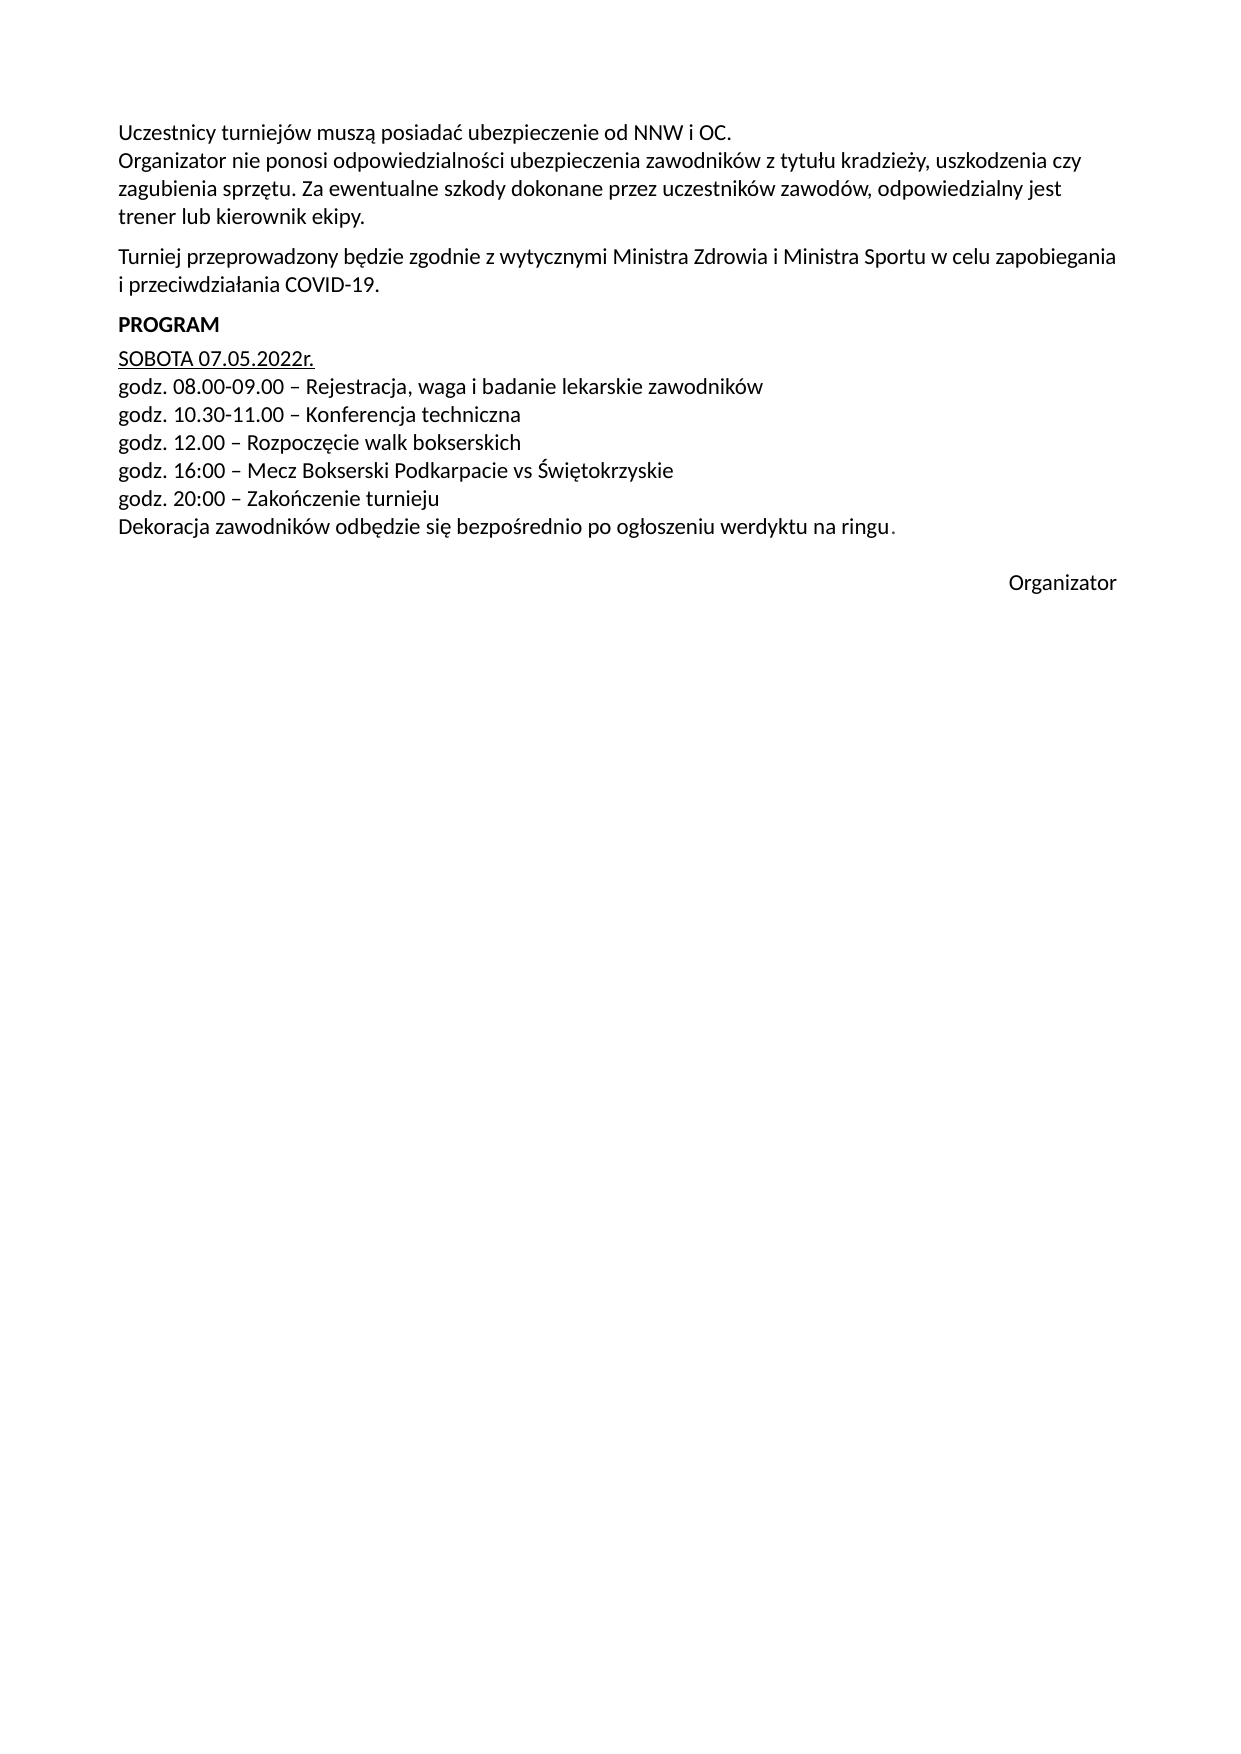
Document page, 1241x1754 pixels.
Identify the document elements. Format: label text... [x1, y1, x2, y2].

text Dekoracja zawodników odbędzie się bezpośrednio po ogłoszeniu werdyktu na ringu. [118, 512, 1122, 540]
text godz. 20:00 – Zakończenie turnieju [118, 484, 1122, 512]
text SOBOTA 07.05.2022r. [118, 344, 1122, 372]
text Turniej przeprowadzony będzie zgodnie z wytycznymi Ministra Zdrowia i Ministra Sportu w celu zapobiegania i przeciwdziałania COVID-19. [118, 242, 1122, 298]
text godz. 10.30-11.00 – Konferencja techniczna [118, 400, 1122, 428]
text godz. 12.00 – Rozpoczęcie walk bokserskich [118, 428, 1122, 456]
text Organizator [118, 568, 1122, 596]
text godz. 16:00 – Mecz Bokserski Podkarpacie vs Świętokrzyskie [118, 456, 1122, 484]
text PROGRAM [118, 310, 1122, 338]
text godz. 08.00-09.00 – Rejestracja, waga i badanie lekarskie zawodników [118, 372, 1122, 400]
text Uczestnicy turniejów muszą posiadać ubezpieczenie od NNW i OC. Organizator nie ponosi odpowiedzialności ubezpieczenia zawodników z tytułu kradzieży, uszkodzenia czy zagubienia sprzętu. Za ewentualne szkody dokonane przez uczestników zawodów, odpowiedzialny jest trener lub kierownik ekipy. [118, 118, 1122, 230]
